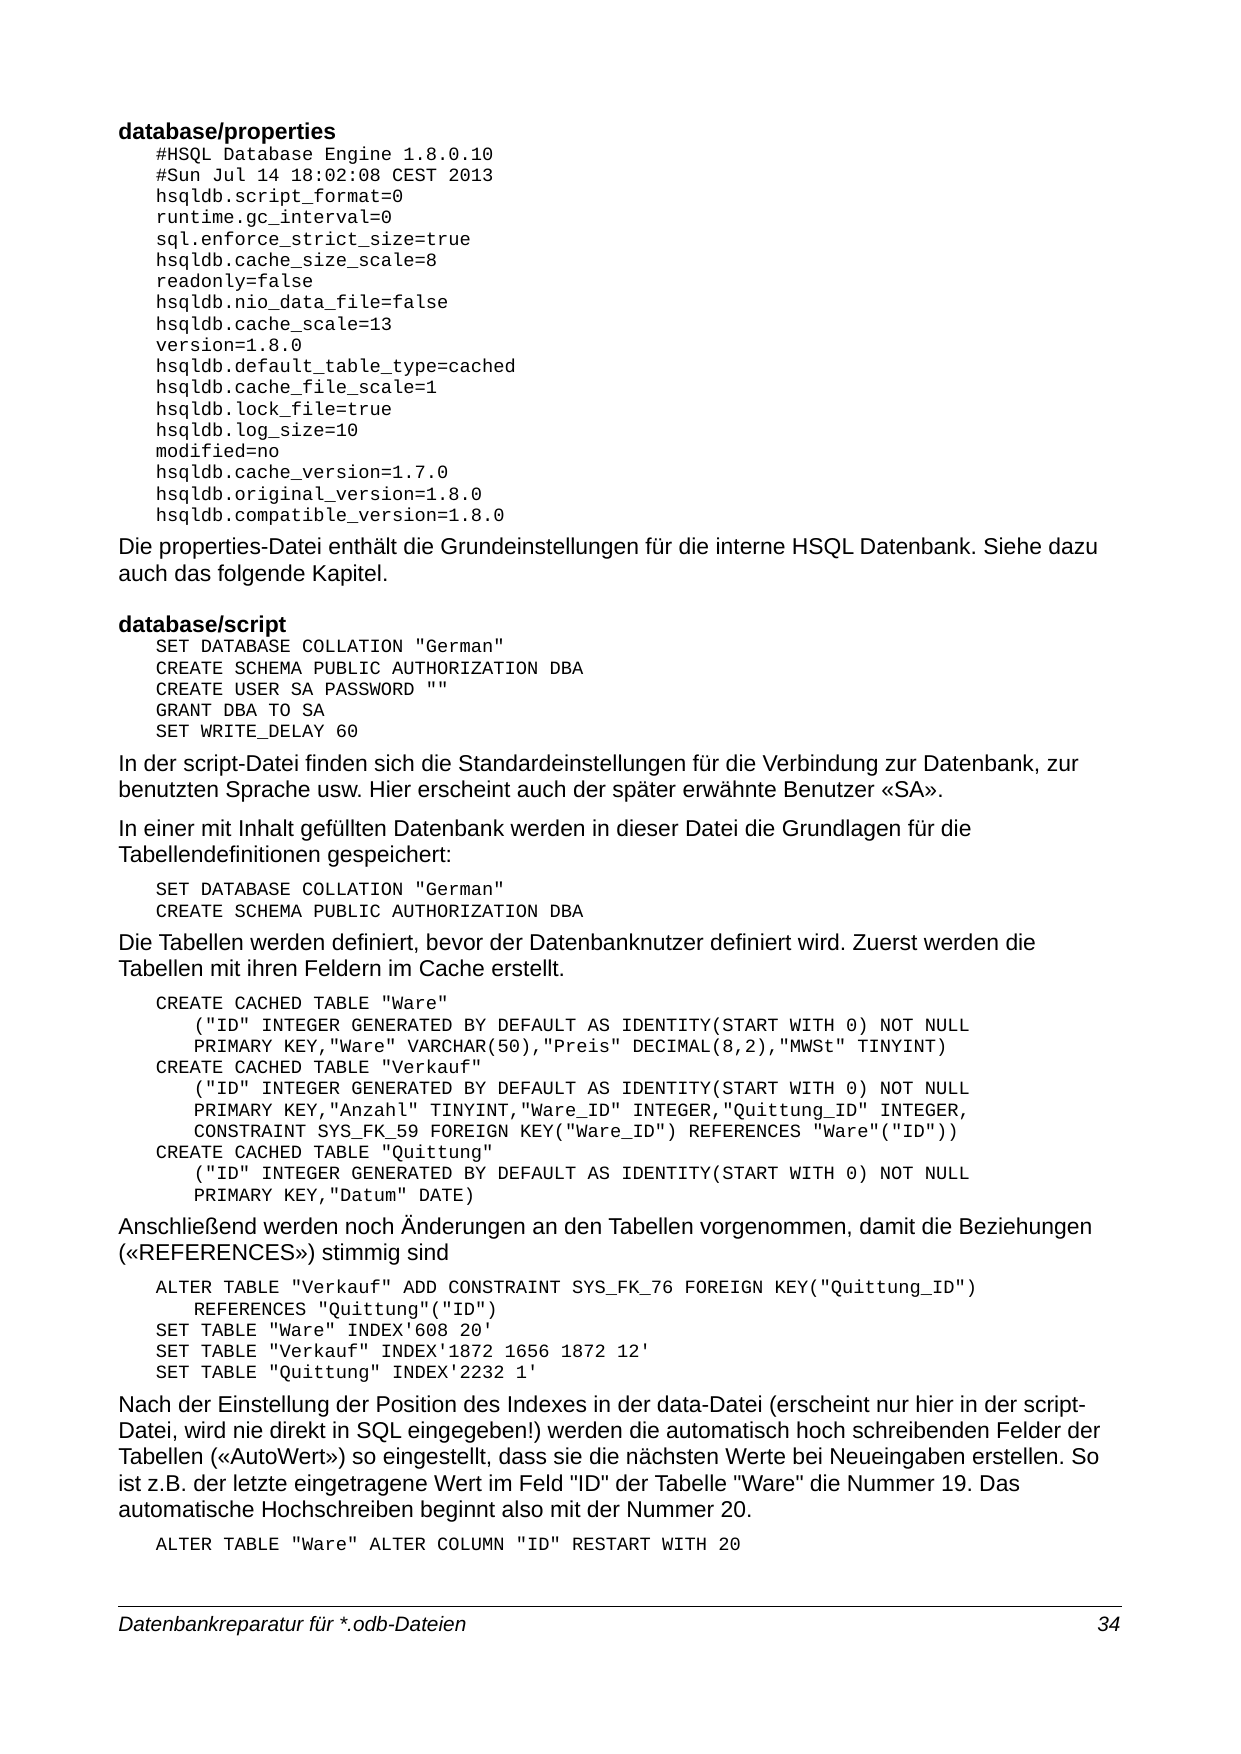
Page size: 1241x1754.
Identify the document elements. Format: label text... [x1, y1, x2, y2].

text SET TABLE "Ware" INDEX'608 20' [156, 1321, 1122, 1342]
text SET DATABASE COLLATION "German" [156, 637, 1122, 658]
text hsqldb.original_version=1.8.0 [156, 484, 1122, 506]
text SET WRITE_DELAY 60 [156, 722, 1122, 743]
text version=1.8.0 [156, 336, 1122, 357]
text SET TABLE "Quittung" INDEX'2232 1' [156, 1363, 1122, 1384]
text hsqldb.lock_file=true [156, 399, 1122, 421]
text hsqldb.compatible_version=1.8.0 [156, 506, 1122, 527]
text ALTER TABLE "Ware" ALTER COLUMN "ID" RESTART WITH 20 [156, 1535, 1122, 1556]
text hsqldb.default_table_type=cached [156, 357, 1122, 378]
text Die Tabellen werden definiert, bevor der Datenbanknutzer definiert wird. Zuerst werden die Tabellen mit ihren Feldern im Cache erstellt. [118, 929, 1122, 982]
text #Sun Jul 14 18:02:08 CEST 2013 [156, 166, 1122, 187]
text GRANT DBA TO SA [156, 701, 1122, 722]
text In der script-Datei finden sich die Standardeinstellungen für die Verbindung zur Datenbank, zur benutzten Sprache usw. Hier erscheint auch der später erwähnte Benutzer «SA». [118, 750, 1122, 802]
text CREATE CACHED TABLE "Ware" ("ID" INTEGER GENERATED BY DEFAULT AS IDENTITY(START WITH 0) NOT NULL PRIMARY KEY,"Ware" VARCHAR(50),"Preis" DECIMAL(8,2),"MWSt" TINYINT) [156, 994, 1122, 1058]
text readonly=false [156, 272, 1122, 293]
text In einer mit Inhalt gefüllten Datenbank werden in dieser Datei die Grundlagen für die Tabellendefinitionen gespeichert: [118, 815, 1122, 868]
text Anschließend werden noch Änderungen an den Tabellen vorgenommen, damit die Beziehungen («REFERENCES») stimmig sind [118, 1213, 1122, 1266]
text hsqldb.cache_file_scale=1 [156, 378, 1122, 399]
text hsqldb.script_format=0 [156, 187, 1122, 208]
text CREATE SCHEMA PUBLIC AUTHORIZATION DBA [156, 901, 1122, 923]
text runtime.gc_interval=0 [156, 208, 1122, 229]
text modified=no [156, 442, 1122, 463]
text #HSQL Database Engine 1.8.0.10 [156, 144, 1122, 166]
text CREATE CACHED TABLE "Verkauf" ("ID" INTEGER GENERATED BY DEFAULT AS IDENTITY(START WITH 0) NOT NULL PRIMARY KEY,"Anzahl" TINYINT,"Ware_ID" INTEGER,"Quittung_ID" INTEGER, CONSTRAINT SYS_FK_59 FOREIGN KEY("Ware_ID") REFERENCES "Ware"("ID")) [156, 1058, 1122, 1143]
text Die properties-Datei enthält die Grundeinstellungen für die interne HSQL Datenbank. Siehe dazu auch das folgende Kapitel. [118, 533, 1122, 586]
text SET DATABASE COLLATION "German" [156, 880, 1122, 901]
text CREATE USER SA PASSWORD "" [156, 680, 1122, 701]
text hsqldb.cache_scale=13 [156, 314, 1122, 336]
text hsqldb.cache_size_scale=8 [156, 251, 1122, 272]
text SET TABLE "Verkauf" INDEX'1872 1656 1872 12' [156, 1342, 1122, 1363]
text hsqldb.cache_version=1.7.0 [156, 463, 1122, 484]
text hsqldb.log_size=10 [156, 421, 1122, 442]
text Nach der Einstellung der Position des Indexes in der data-Datei (erscheint nur hier in der script-Datei, wird nie direkt in SQL eingegeben!) werden die automatisch hoch schreibenden Felder der Tabellen («AutoWert») so eingestellt, dass sie die nächsten Werte bei Neueingaben erstellen. So ist z.B. der letzte eingetragene Wert im Feld "ID" der Tabelle "Ware" die Nummer 19. Das automatische Hochschreiben beginnt also mit der Nummer 20. [118, 1391, 1122, 1522]
text CREATE CACHED TABLE "Quittung" ("ID" INTEGER GENERATED BY DEFAULT AS IDENTITY(START WITH 0) NOT NULL PRIMARY KEY,"Datum" DATE) [156, 1143, 1122, 1207]
list database/properties [118, 118, 1122, 144]
text ALTER TABLE "Verkauf" ADD CONSTRAINT SYS_FK_76 FOREIGN KEY("Quittung_ID") REFERENCES "Quittung"("ID") [156, 1278, 1122, 1321]
text hsqldb.nio_data_file=false [156, 293, 1122, 314]
text CREATE SCHEMA PUBLIC AUTHORIZATION DBA [156, 658, 1122, 680]
text sql.enforce_strict_size=true [156, 229, 1122, 251]
list database/script [118, 611, 1122, 637]
